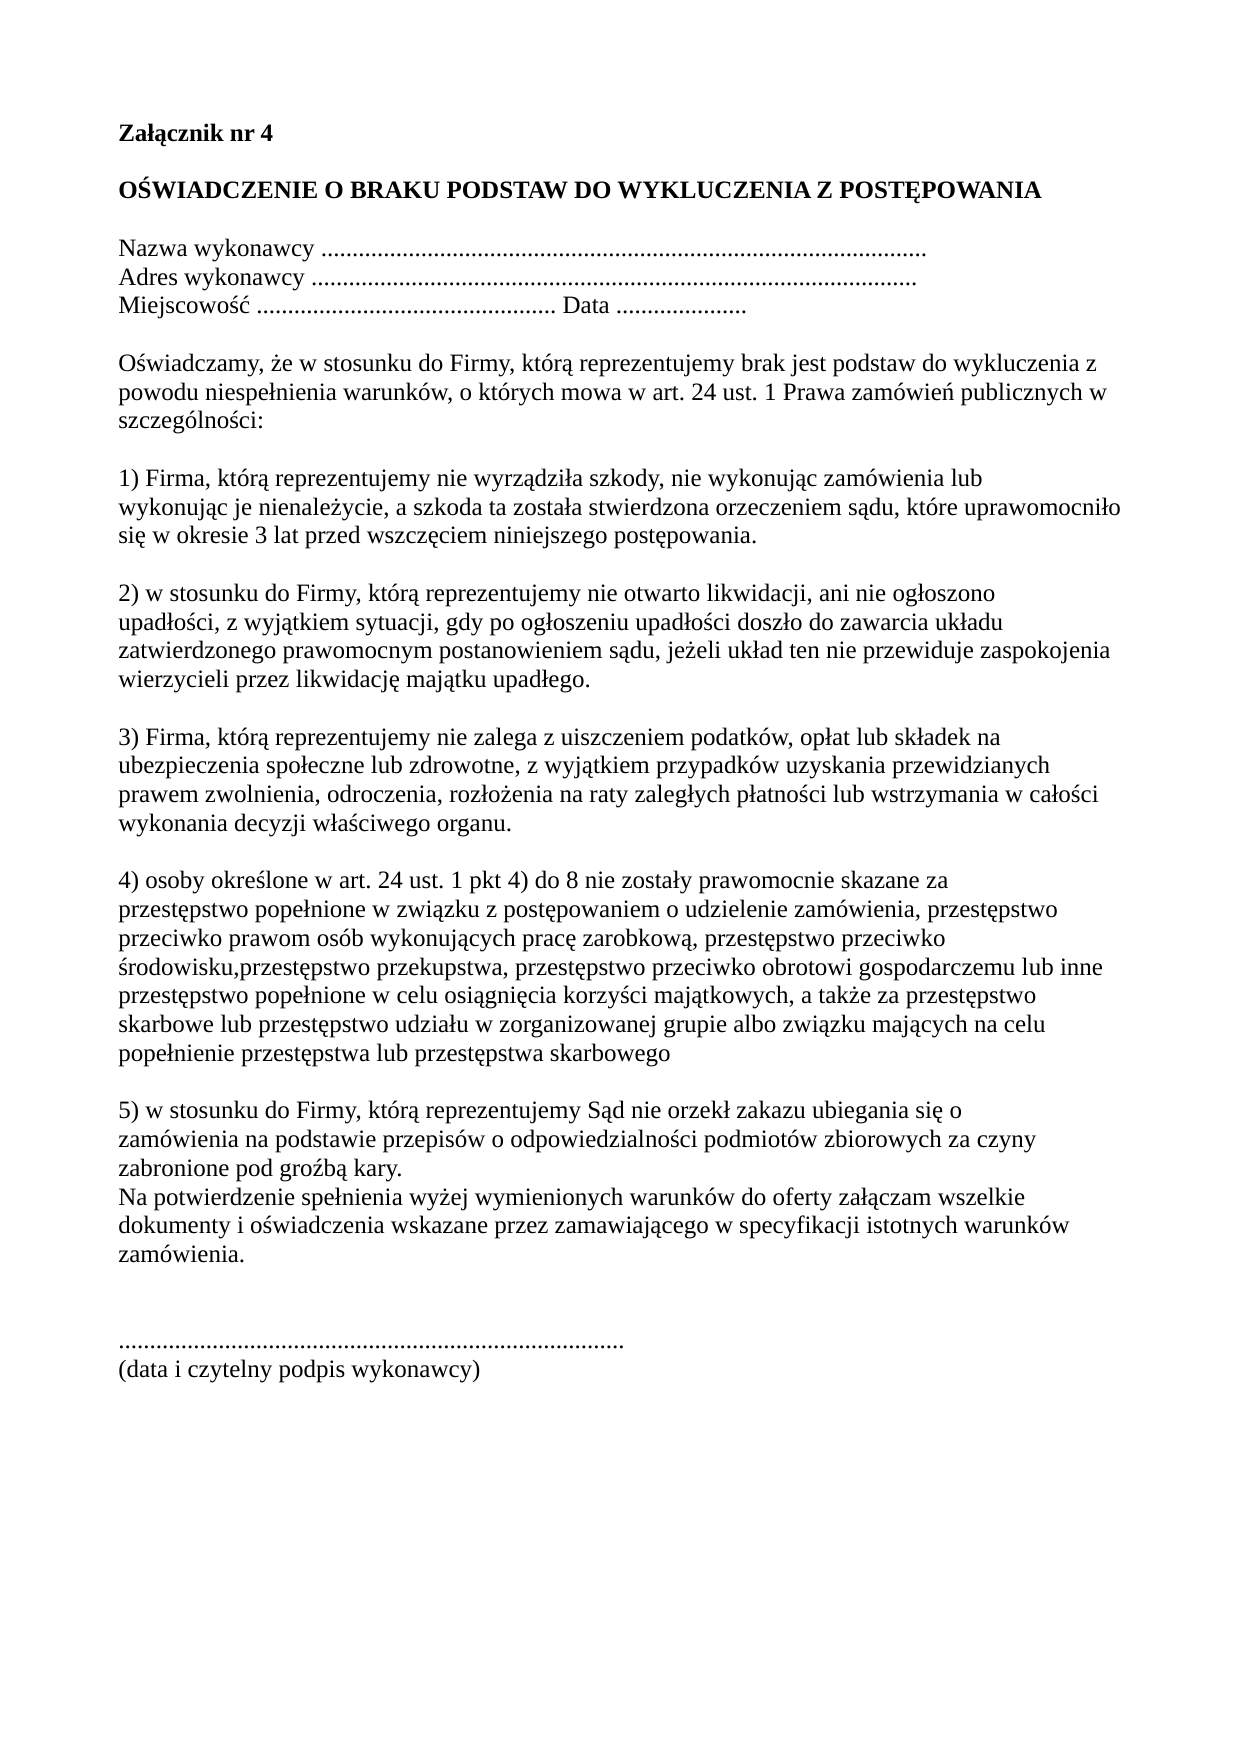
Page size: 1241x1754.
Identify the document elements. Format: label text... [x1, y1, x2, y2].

text dokumenty i oświadczenia wskazane przez zamawiającego w specyfikacji istotnych warunków zamówienia. [118, 1211, 1122, 1268]
text przeciwko prawom osób wykonujących pracę zarobkową, przestępstwo przeciwko środowisku,przestępstwo przekupstwa, przestępstwo przeciwko obrotowi gospodarczemu lub inne przestępstwo popełnione w celu osiągnięcia korzyści majątkowych, a także za przestępstwo skarbowe lub przestępstwo udziału w zorganizowanej grupie albo związku mających na celu popełnienie przestępstwa lub przestępstwa skarbowego [118, 923, 1122, 1067]
text prawem zwolnienia, odroczenia, rozłożenia na raty zaległych płatności lub wstrzymania w całości wykonania decyzji właściwego organu. [118, 779, 1122, 837]
text OŚWIADCZENIE O BRAKU PODSTAW DO WYKLUCZENIA Z POSTĘPOWANIA [118, 176, 1122, 204]
text zabronione pod groźbą kary. [118, 1153, 1122, 1182]
text powodu niespełnienia warunków, o których mowa w art. 24 ust. 1 Prawa zamówień publicznych w [118, 377, 1122, 406]
text Na potwierdzenie spełnienia wyżej wymienionych warunków do oferty załączam wszelkie [118, 1182, 1122, 1211]
text przestępstwo popełnione w związku z postępowaniem o udzielenie zamówienia, przestępstwo [118, 894, 1122, 923]
text szczególności: [118, 406, 1122, 434]
text Miejscowość ................................................ Data ..................... [118, 291, 1122, 319]
text ubezpieczenia społeczne lub zdrowotne, z wyjątkiem przypadków uzyskania przewidzianych [118, 751, 1122, 779]
text (data i czytelny podpis wykonawcy) [118, 1354, 1122, 1383]
text zatwierdzonego prawomocnym postanowieniem sądu, jeżeli układ ten nie przewiduje zaspokojenia wierzycieli przez likwidację majątku upadłego. [118, 636, 1122, 693]
text Oświadczamy, że w stosunku do Firmy, którą reprezentujemy brak jest podstaw do wykluczenia z [118, 348, 1122, 377]
text Załącznik nr 4 [118, 118, 1122, 147]
text Adres wykonawcy ................................................................................................. [118, 262, 1122, 291]
text wykonując je nienależycie, a szkoda ta została stwierdzona orzeczeniem sądu, które uprawomocniło się w okresie 3 lat przed wszczęciem niniejszego postępowania. [118, 492, 1122, 549]
text 1) Firma, którą reprezentujemy nie wyrządziła szkody, nie wykonując zamówienia lub [118, 463, 1122, 492]
text 4) osoby określone w art. 24 ust. 1 pkt 4) do 8 nie zostały prawomocnie skazane za [118, 866, 1122, 894]
text 5) w stosunku do Firmy, którą reprezentujemy Sąd nie orzekł zakazu ubiegania się o [118, 1096, 1122, 1124]
text Nazwa wykonawcy ................................................................................................. [118, 233, 1122, 262]
text upadłości, z wyjątkiem sytuacji, gdy po ogłoszeniu upadłości doszło do zawarcia układu [118, 607, 1122, 636]
text 3) Firma, którą reprezentujemy nie zalega z uiszczeniem podatków, opłat lub składek na [118, 722, 1122, 751]
text ................................................................................. [118, 1326, 1122, 1354]
text zamówienia na podstawie przepisów o odpowiedzialności podmiotów zbiorowych za czyny [118, 1124, 1122, 1153]
text 2) w stosunku do Firmy, którą reprezentujemy nie otwarto likwidacji, ani nie ogłoszono [118, 578, 1122, 607]
